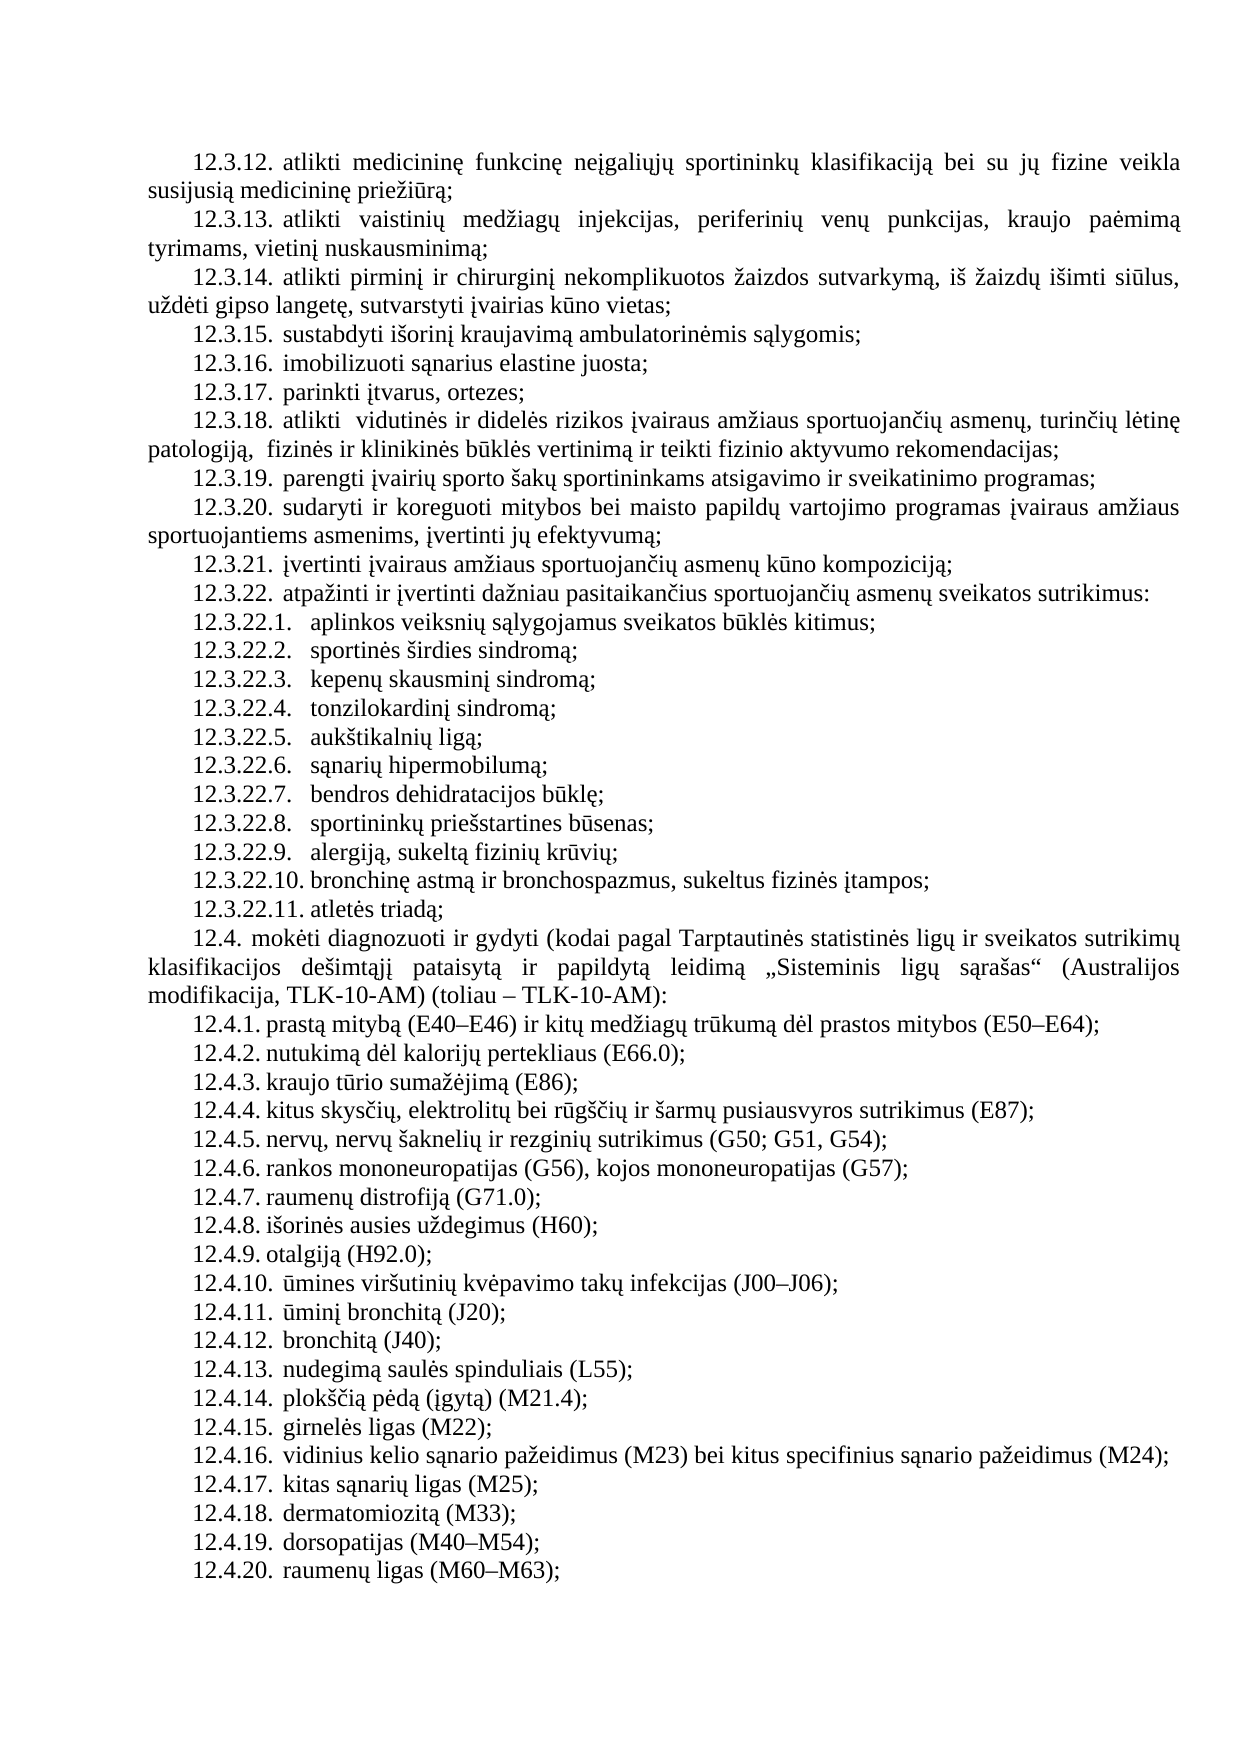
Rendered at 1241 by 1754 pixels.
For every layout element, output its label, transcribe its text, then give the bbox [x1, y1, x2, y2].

text 12.4.17. kitas sąnarių ligas (M25); [148, 1469, 1181, 1498]
text 12.3.15. sustabdyti išorinį kraujavimą ambulatorinėmis sąlygomis; [148, 319, 1181, 348]
text 12.3.22.5. aukštikalnių ligą; [148, 722, 1181, 751]
text 12.3.21. įvertinti įvairaus amžiaus sportuojančių asmenų kūno kompoziciją; [148, 549, 1181, 578]
text 12.4.18. dermatomiozitą (M33); [148, 1498, 1181, 1527]
text 12.3.22.6. sąnarių hipermobilumą; [148, 751, 1181, 779]
text 12.3.22.7. bendros dehidratacijos būklę; [148, 779, 1181, 808]
text 12.4.8. išorinės ausies uždegimus (H60); [148, 1211, 1181, 1239]
text 12.4.14. plokščią pėdą (įgytą) (M21.4); [148, 1383, 1181, 1412]
text 12.3.22.2. sportinės širdies sindromą; [148, 636, 1181, 664]
text 12.4.12. bronchitą (J40); [148, 1326, 1181, 1354]
text 12.3.16. imobilizuoti sąnarius elastine juosta; [148, 348, 1181, 377]
text 12.3.22.3. kepenų skausminį sindromą; [148, 664, 1181, 693]
text 12.4. mokėti diagnozuoti ir gydyti (kodai pagal Tarptautinės statistinės ligų ir sveikatos sutrikimų klasifikacijos dešimtąjį pataisytą ir papildytą leidimą „Sisteminis ligų sąrašas“ (Australijos modifikacija, TLK-10-AM) (toliau – TLK-10-AM): [148, 923, 1181, 1009]
text 12.3.18. atlikti vidutinės ir didelės rizikos įvairaus amžiaus sportuojančių asmenų, turinčių lėtinę patologiją, fizinės ir klinikinės būklės vertinimą ir teikti fizinio aktyvumo rekomendacijas; [148, 406, 1181, 463]
text 12.3.14. atlikti pirminį ir chirurginį nekomplikuotos žaizdos sutvarkymą, iš žaizdų išimti siūlus, uždėti gipso langetę, sutvarstyti įvairias kūno vietas; [148, 262, 1181, 319]
text 12.4.16. vidinius kelio sąnario pažeidimus (M23) bei kitus specifinius sąnario pažeidimus (M24); [148, 1441, 1181, 1469]
text 12.4.5. nervų, nervų šaknelių ir rezginių sutrikimus (G50; G51, G54); [148, 1124, 1181, 1153]
text 12.4.20. raumenų ligas (M60–M63); [148, 1556, 1181, 1584]
text 12.4.2. nutukimą dėl kalorijų pertekliaus (E66.0); [148, 1038, 1181, 1067]
text 12.3.19. parengti įvairių sporto šakų sportininkams atsigavimo ir sveikatinimo programas; [148, 463, 1181, 492]
text 12.4.15. girnelės ligas (M22); [148, 1412, 1181, 1441]
text 12.3.22.8. sportininkų priešstartines būsenas; [148, 808, 1181, 837]
text 12.4.3. kraujo tūrio sumažėjimą (E86); [148, 1067, 1181, 1096]
text 12.3.22.10. bronchinę astmą ir bronchospazmus, sukeltus fizinės įtampos; [148, 866, 1181, 894]
text 12.3.17. parinkti įtvarus, ortezes; [148, 377, 1181, 406]
text 12.4.1. prastą mitybą (E40–E46) ir kitų medžiagų trūkumą dėl prastos mitybos (E50–E64); [148, 1009, 1181, 1038]
text 12.4.10. ūmines viršutinių kvėpavimo takų infekcijas (J00–J06); [148, 1268, 1181, 1297]
text 12.3.22. atpažinti ir įvertinti dažniau pasitaikančius sportuojančių asmenų sveikatos sutrikimus: [148, 578, 1181, 607]
text 12.4.6. rankos mononeuropatijas (G56), kojos mononeuropatijas (G57); [148, 1153, 1181, 1182]
text 12.4.13. nudegimą saulės spinduliais (L55); [148, 1354, 1181, 1383]
text 12.4.4. kitus skysčių, elektrolitų bei rūgščių ir šarmų pusiausvyros sutrikimus (E87); [148, 1096, 1181, 1124]
text 12.3.20. sudaryti ir koreguoti mitybos bei maisto papildų vartojimo programas įvairaus amžiaus sportuojantiems asmenims, įvertinti jų efektyvumą; [148, 492, 1181, 549]
text 12.3.22.1. aplinkos veiksnių sąlygojamus sveikatos būklės kitimus; [148, 607, 1181, 636]
text 12.4.9. otalgiją (H92.0); [148, 1239, 1181, 1268]
text 12.3.22.9. alergiją, sukeltą fizinių krūvių; [148, 837, 1181, 866]
text 12.3.13. atlikti vaistinių medžiagų injekcijas, periferinių venų punkcijas, kraujo paėmimą tyrimams, vietinį nuskausminimą; [148, 204, 1181, 262]
text 12.4.11. ūminį bronchitą (J20); [148, 1297, 1181, 1326]
text 12.3.12. atlikti medicininę funkcinę neįgaliųjų sportininkų klasifikaciją bei su jų fizine veikla susijusią medicininę priežiūrą; [148, 147, 1181, 204]
text 12.3.22.11. atletės triadą; [148, 894, 1181, 923]
text 12.4.7. raumenų distrofiją (G71.0); [148, 1182, 1181, 1211]
text 12.4.19. dorsopatijas (M40–M54); [148, 1527, 1181, 1556]
text 12.3.22.4. tonzilokardinį sindromą; [148, 693, 1181, 722]
